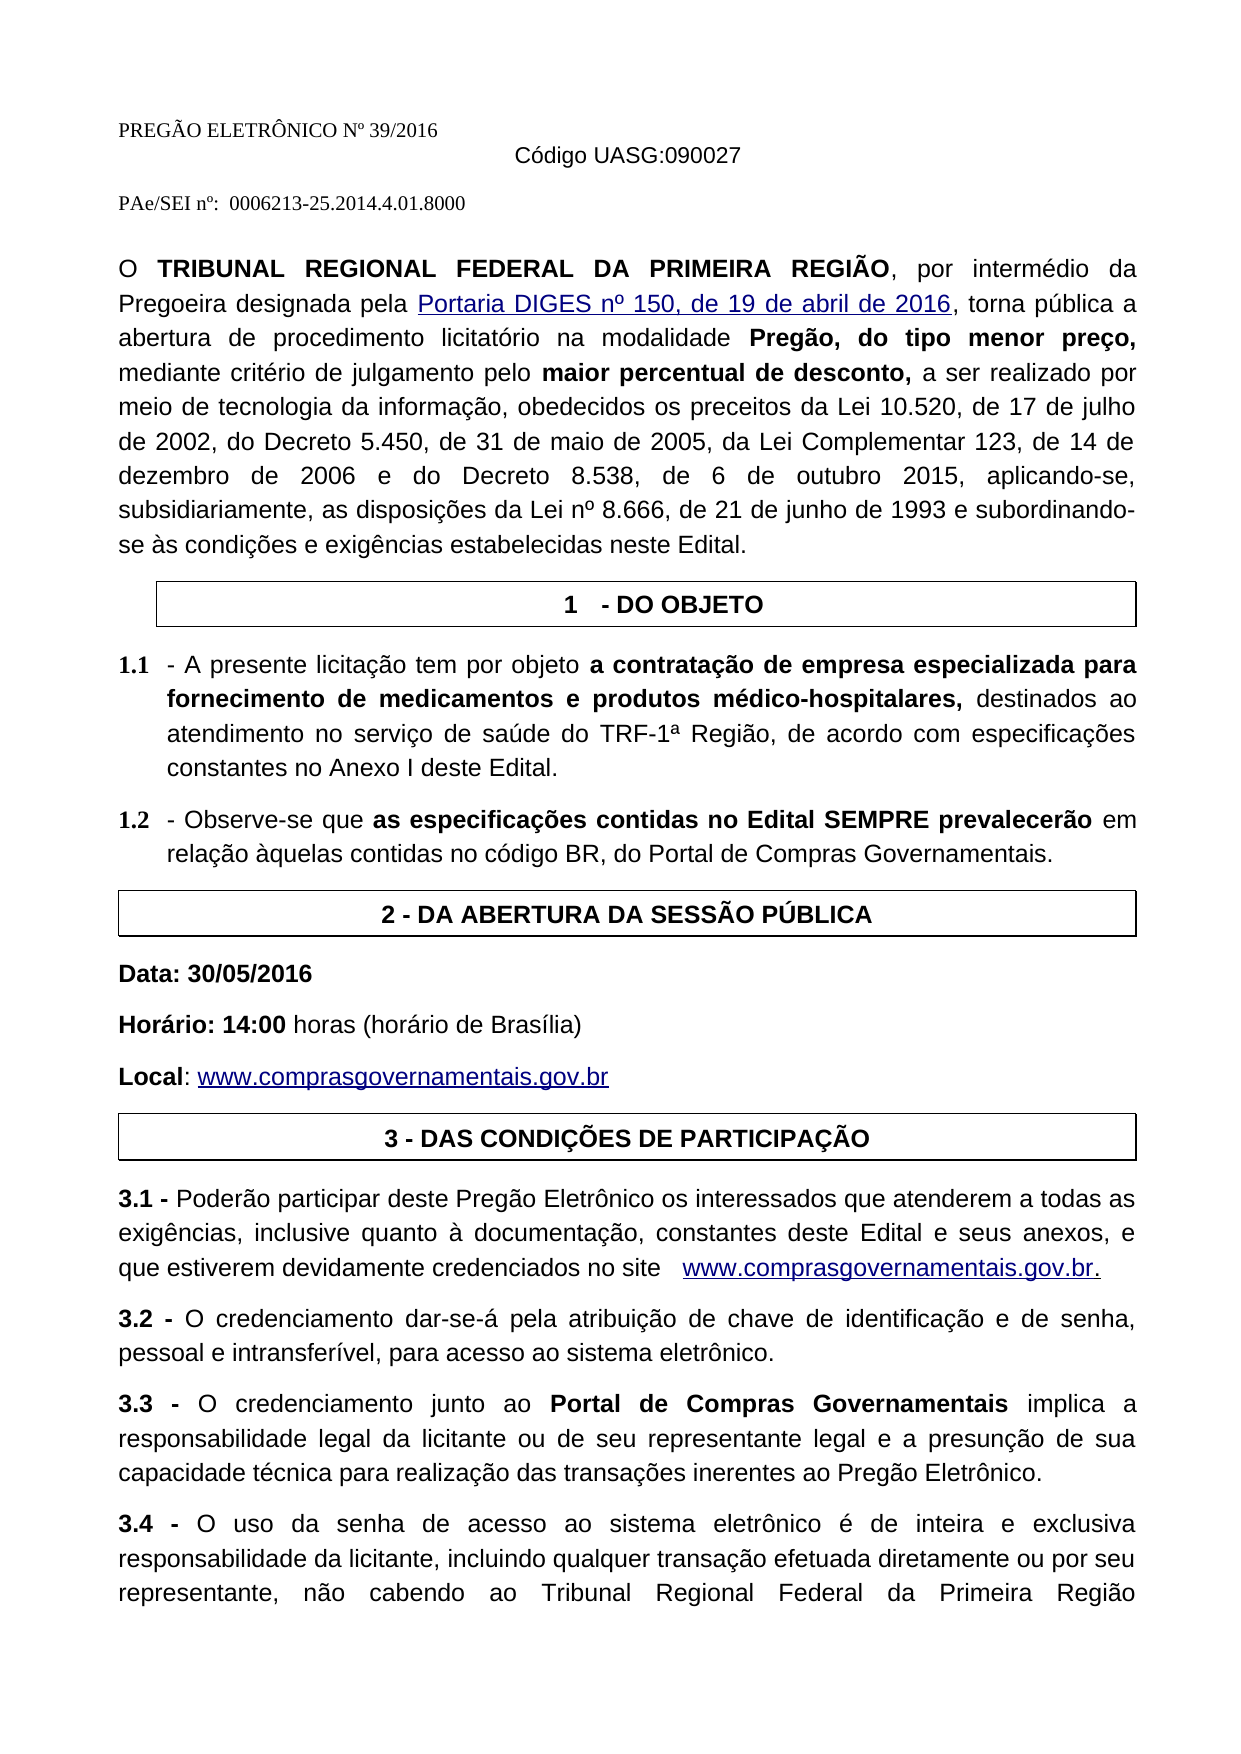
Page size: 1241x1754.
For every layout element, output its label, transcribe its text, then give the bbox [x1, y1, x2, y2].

text 3.2 - O credenciamento dar-se-á pela atribuição de chave de identificação e de senha, pessoal e intransferível, para acesso ao sistema eletrônico. [118, 1304, 1137, 1367]
text 3 - DAS CONDIÇÕES DE PARTICIPAÇÃO [119, 1114, 1135, 1159]
text Local: www.comprasgovernamentais.gov.br [118, 1061, 1137, 1090]
text PAe/SEI nº: 0006213-25.2014.4.01.8000 [118, 190, 1122, 214]
text Código UASG:090027 [118, 142, 1137, 168]
text O TRIBUNAL REGIONAL FEDERAL DA PRIMEIRA REGIÃO, por intermédio da Pregoeira designada pela Portaria DIGES nº 150, de 19 de abril de 2016, torna pública a abertura de procedimento licitatório na modalidade Pregão, do tipo menor preço, mediante critério de julgamento pelo maior percentual de desconto, a ser realizado por meio de tecnologia da informação, obedecidos os preceitos da Lei 10.520, de 17 de julho de 2002, do Decreto 5.450, de 31 de maio de 2005, da Lei Complementar 123, de 14 de dezembro de 2006 e do Decreto 8.538, de 6 de outubro 2015, aplicando-se, subsidiariamente, as disposições da Lei nº 8.666, de 21 de junho de 1993 e subordinando-se às condições e exigências estabelecidas neste Edital. [118, 254, 1137, 559]
text 3.4 - O uso da senha de acesso ao sistema eletrônico é de inteira e exclusiva responsabilidade da licitante, incluindo qualquer transação efetuada diretamente ou por seu representante, não cabendo ao Tribunal Regional Federal da Primeira Região [118, 1509, 1137, 1607]
text 3.3 - O credenciamento junto ao Portal de Compras Governamentais implica a responsabilidade legal da licitante ou de seu representante legal e a presunção de sua capacidade técnica para realização das transações inerentes ao Pregão Eletrônico. [118, 1389, 1137, 1487]
text Data: 30/05/2016 [118, 959, 1137, 988]
text PREGÃO ELETRÔNICO Nº 39/2016 [118, 118, 1122, 142]
text 3.1 - Poderão participar deste Pregão Eletrônico os interessados que atenderem a todas as exigências, inclusive quanto à documentação, constantes deste Edital e seus anexos, e que estiverem devidamente credenciados no site www.comprasgovernamentais.gov.br. [118, 1183, 1137, 1281]
list - Observe-se que as especificações contidas no Edital SEMPRE prevalecerão em relação àquelas contidas no código BR, do Portal de Compras Governamentais. [118, 804, 1137, 868]
text Horário: 14:00 horas (horário de Brasília) [118, 1010, 1137, 1039]
list - DO OBJETO [157, 582, 1135, 626]
text 2 - DA ABERTURA DA SESSÃO PÚBLICA [119, 891, 1135, 935]
list - A presente licitação tem por objeto a contratação de empresa especializada para fornecimento de medicamentos e produtos médico-hospitalares, destinados ao atendimento no serviço de saúde do TRF-1ª Região, de acordo com especificações constantes no Anexo I deste Edital. [118, 650, 1137, 782]
